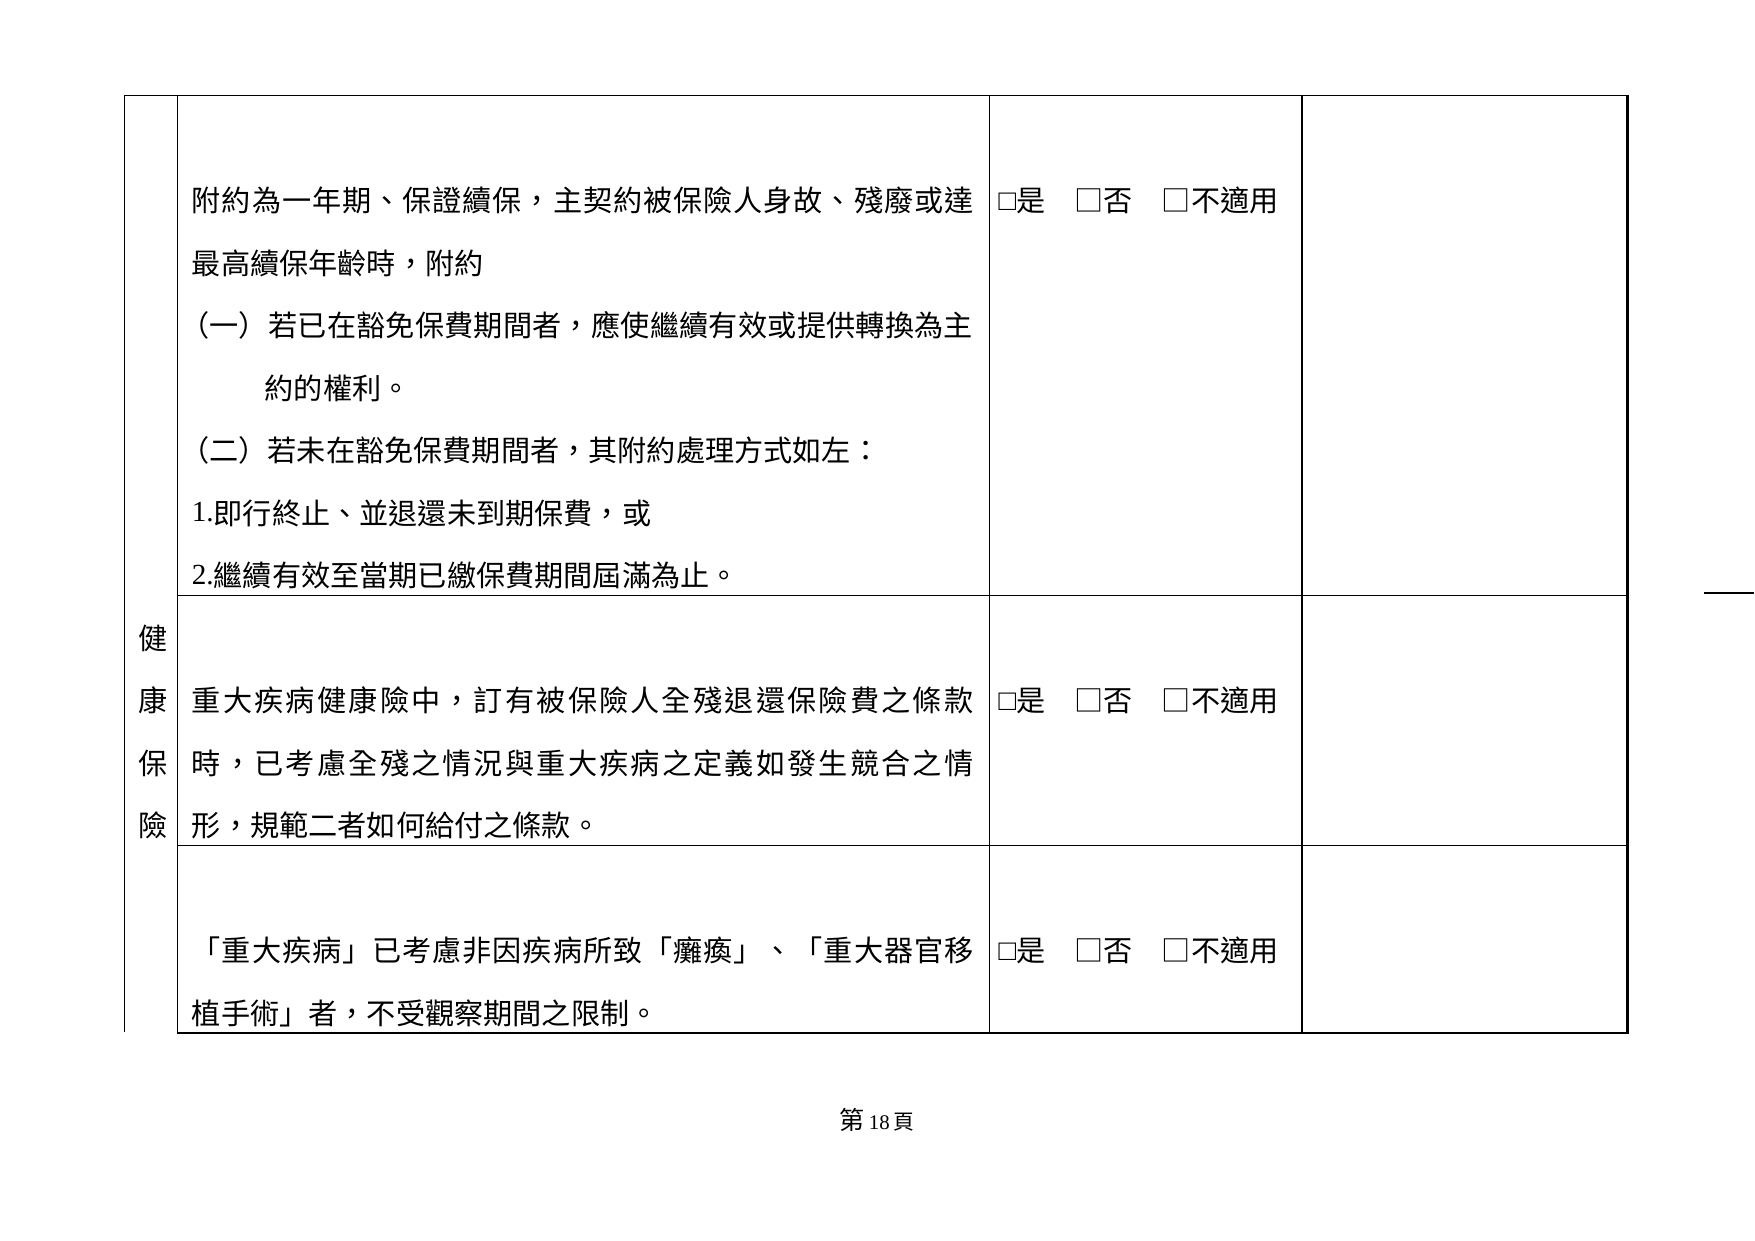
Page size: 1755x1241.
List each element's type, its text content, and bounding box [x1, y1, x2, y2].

table_cell [1303, 596, 1626, 845]
table_cell 健康 保 險 [125, 96, 177, 1032]
table_cell □是 □否 □不適用 [990, 846, 1301, 1032]
table_cell 附約為一年期、保證續保，主契約被保險人身故、殘廢或達最高續保年齡時，附約 （一）若已在豁免保費期間者，應使繼續有效或提供轉換為主約的權利。 （二）若未在豁免保費期間者，其附約處理方式如左： 1.即行終止、並退還未到期保費，或 2.繼續有效至當期已繳保費期間屆滿為止。 [178, 96, 989, 595]
table_cell [1303, 846, 1626, 1032]
table_cell □是 □否 □不適用 [990, 596, 1301, 845]
table_cell 「重大疾病」已考慮非因疾病所致「癱瘓」、「重大器官移植手術」者，不受觀察期間之限制。 [178, 846, 989, 1032]
table_cell 重大疾病健康險中，訂有被保險人全殘退還保險費之條款時，已考慮全殘之情況與重大疾病之定義如發生競合之情形，規範二者如何給付之條款。 [178, 596, 989, 845]
table_cell [1303, 96, 1626, 595]
table_cell □是 □否 □不適用 [990, 96, 1301, 595]
